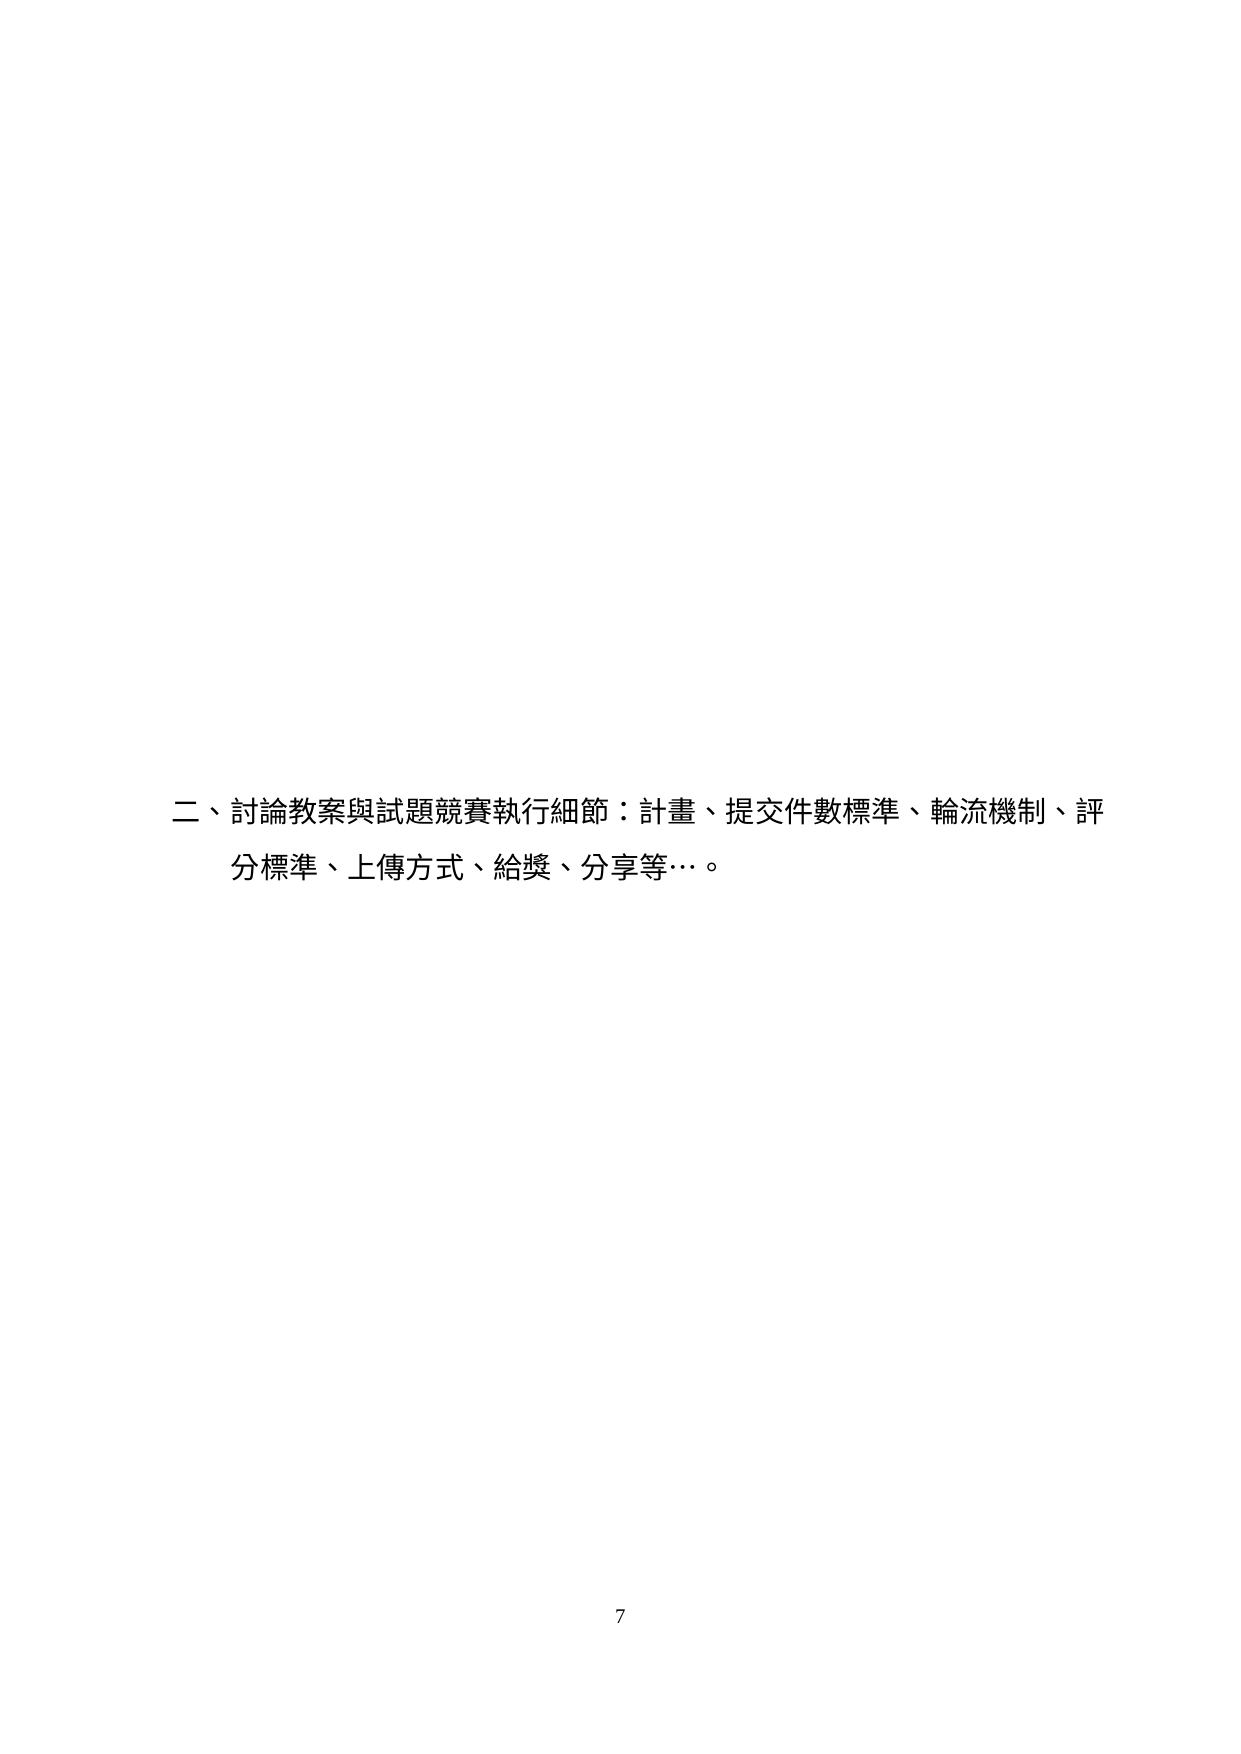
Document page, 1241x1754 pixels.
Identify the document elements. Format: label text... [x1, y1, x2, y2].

text 二、討論教案與試題競賽執行細節：計畫、提交件數標準、輪流機制、評分標準、上傳方式、給獎、分享等…。 [171, 777, 1128, 889]
